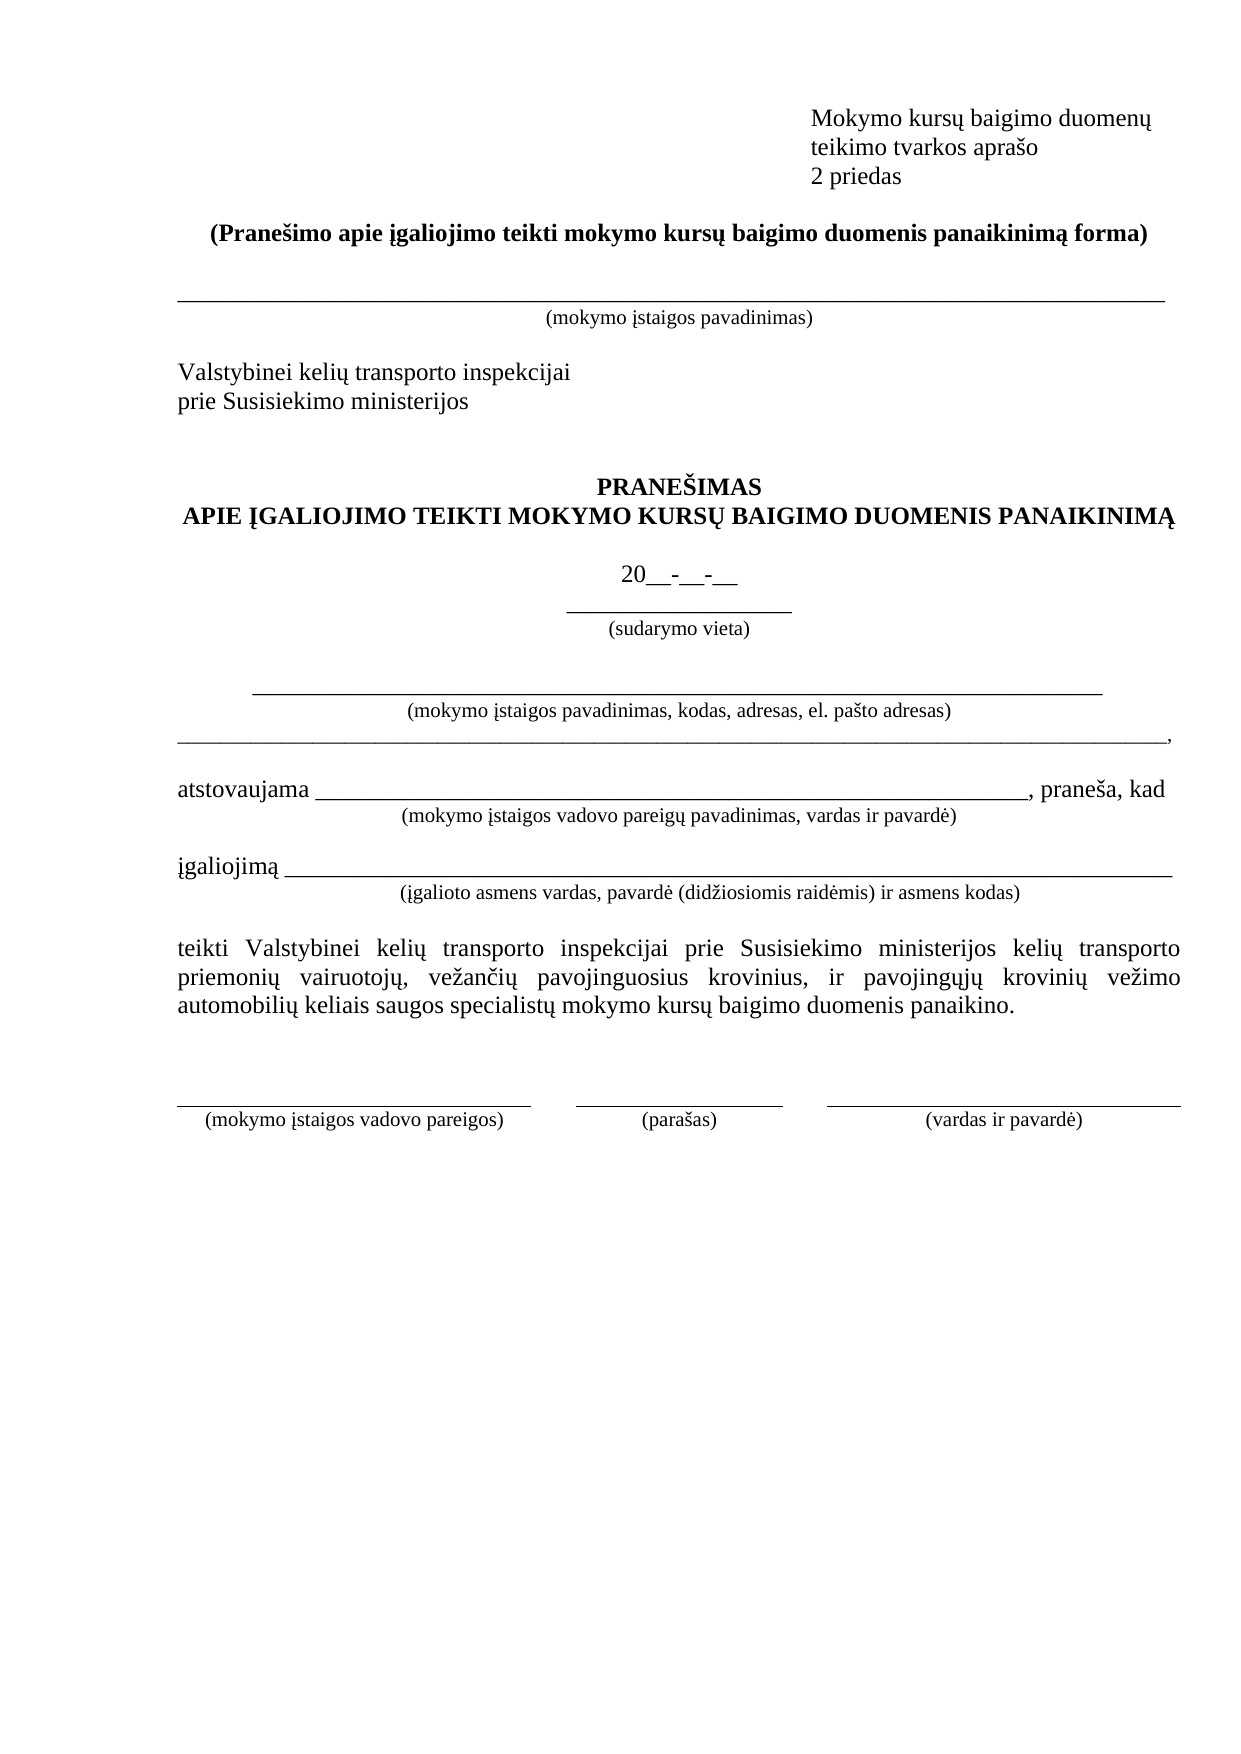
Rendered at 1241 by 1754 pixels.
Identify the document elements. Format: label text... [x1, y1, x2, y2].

text (Pranešimo apie įgaliojimo teikti mokymo kursų baigimo duomenis panaikinimą forma) [177, 218, 1181, 247]
text Valstybinei kelių transporto inspekcijai [177, 357, 1181, 386]
text 20__-__-__ [177, 559, 1181, 587]
table_header [531, 1106, 576, 1135]
text PRANEŠIMAS [177, 472, 1181, 501]
text _______________________________________________________________________________ [177, 276, 1181, 304]
text (sudarymo vieta) [177, 616, 1181, 640]
text (mokymo įstaigos pavadinimas, kodas, adresas, el. pašto adresas) [177, 698, 1181, 722]
text (mokymo įstaigos pavadinimas) [177, 304, 1181, 329]
table_header [783, 1106, 827, 1135]
text teikti Valstybinei kelių transporto inspekcijai prie Susisiekimo ministerijos kelių transporto priemonių vairuotojų, vežančių pavojinguosius krovinius, ir pavojingųjų krovinių vežimo automobilių keliais saugos specialistų mokymo kursų baigimo duomenis panaikino. [177, 933, 1181, 1019]
table_header (parašas) [576, 1107, 783, 1135]
text įgaliojimą _______________________________________________________________________ [177, 851, 1181, 880]
table_header (vardas ir pavardė) [827, 1107, 1181, 1135]
text (mokymo įstaigos vadovo pareigų pavadinimas, vardas ir pavardė) [177, 803, 1181, 827]
text __________________ [177, 587, 1181, 616]
text ____________________________________________________________________ [177, 669, 1181, 698]
text APIE ĮGALIOJIMO TEIKTI MOKYMO KURSŲ BAIGIMO DUOMENIS PANAIKINIMĄ [177, 501, 1181, 530]
text Mokymo kursų baigimo duomenų [676, 103, 1181, 132]
text teikimo tvarkos aprašo [729, 132, 1181, 161]
table_header (mokymo įstaigos vadovo pareigos) [177, 1107, 531, 1135]
text prie Susisiekimo ministerijos [177, 386, 1181, 415]
text (įgalioto asmens vardas, pavardė (didžiosiomis raidėmis) ir asmens kodas) [240, 880, 1181, 904]
text 2 priedas [729, 161, 1181, 189]
text _______________________________________________________________________________________________, [177, 722, 1181, 746]
text atstovaujama _________________________________________________________, praneša, kad [177, 774, 1181, 803]
